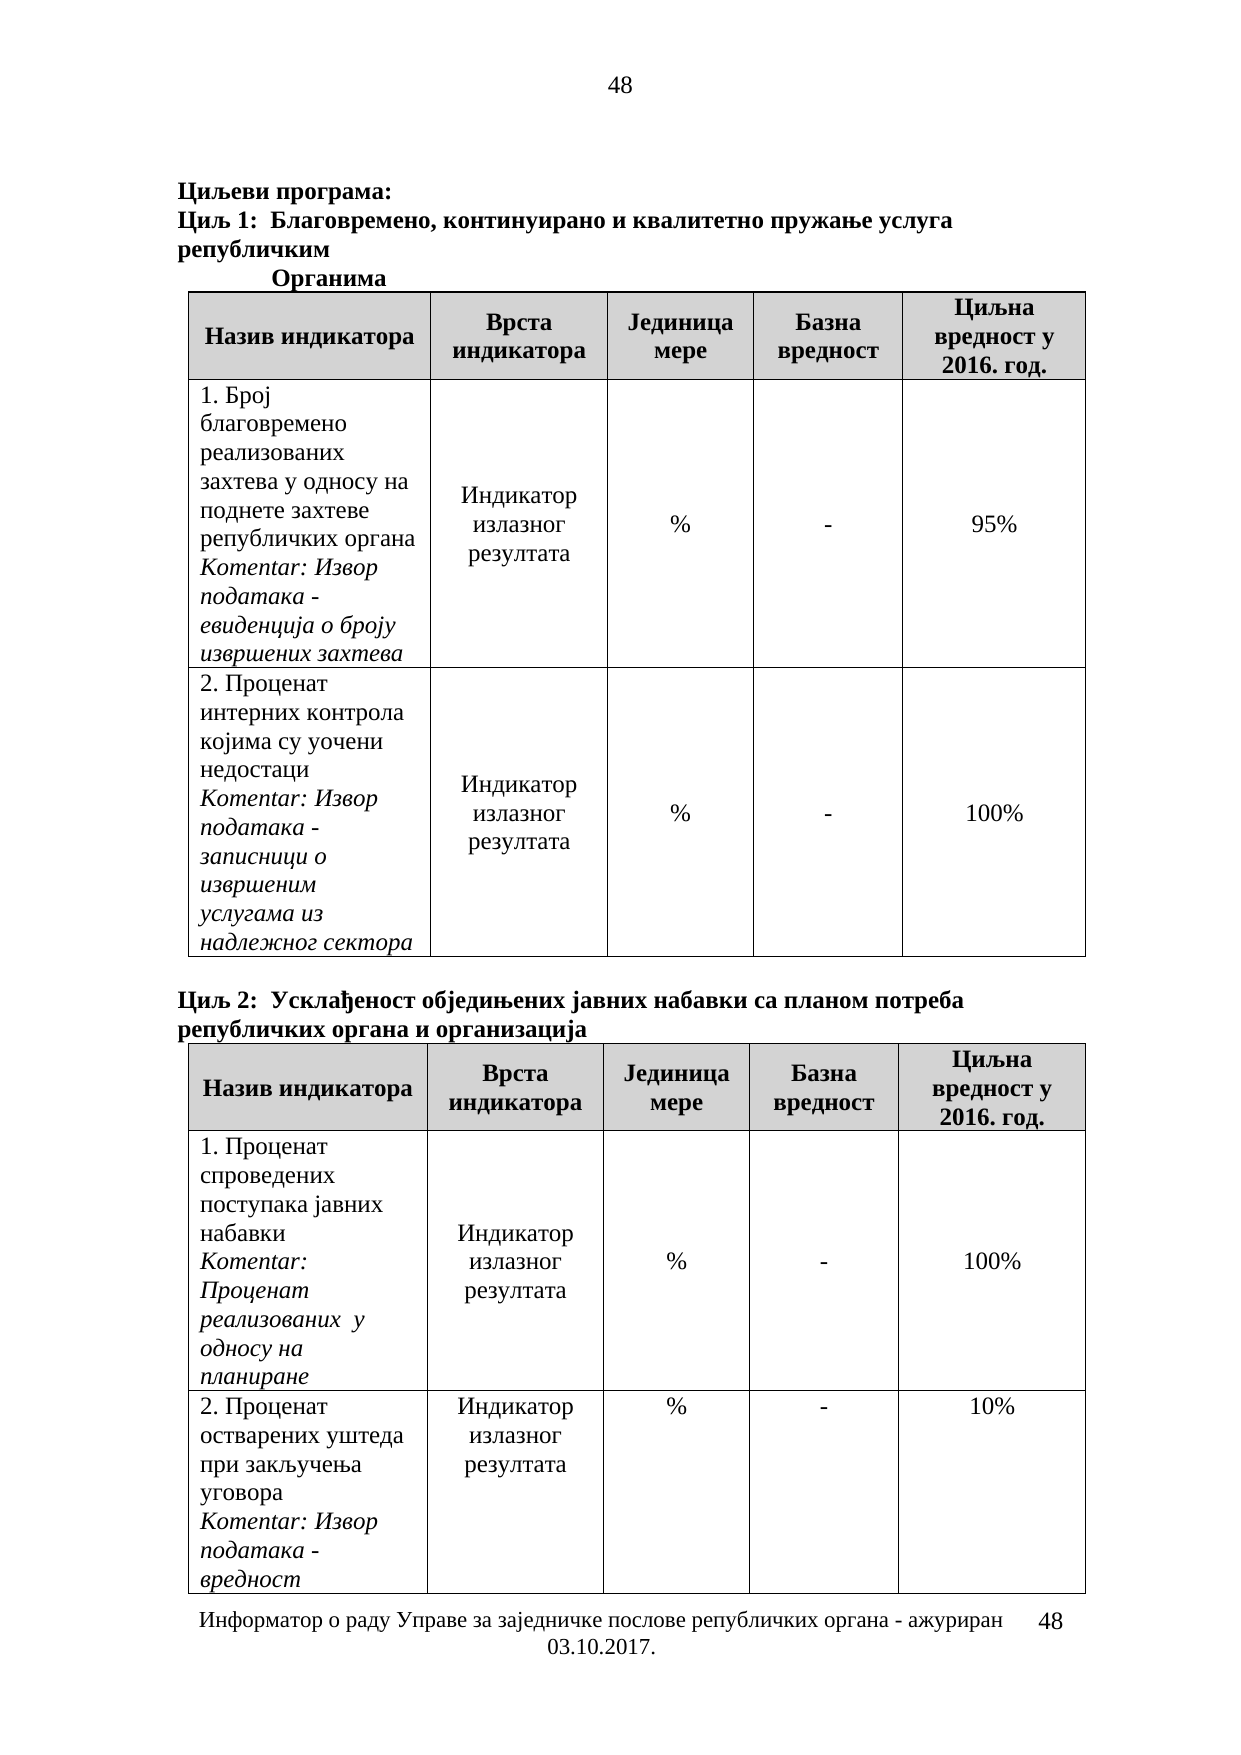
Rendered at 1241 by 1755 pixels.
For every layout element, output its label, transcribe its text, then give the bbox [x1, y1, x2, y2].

table_header Базна вредност [754, 293, 902, 379]
table_cell Индикатор излазног резултата [428, 1131, 603, 1390]
table_cell % [604, 1131, 749, 1390]
table_cell - [754, 380, 902, 667]
table_header Врста индикатора [431, 293, 607, 379]
table_header Назив индикатора [189, 1044, 427, 1130]
table_header Циљна вредност у 2016. год. [899, 1044, 1085, 1130]
text Органима [177, 263, 1063, 291]
table_header Базна вредност [750, 1044, 898, 1130]
table_header Врста индикатора [428, 1044, 603, 1130]
table_cell Индикатор излазног резултата [428, 1391, 603, 1592]
table_cell % [604, 1391, 749, 1592]
table_header Циљна вредност у 2016. год. [903, 293, 1085, 379]
table_cell 95% [903, 380, 1085, 667]
table_header Јединица мере [604, 1044, 749, 1130]
text Циљ 2: Усклађеност обједињених јавних набавки са планом потреба републичких органа и организацијa [177, 986, 1063, 1043]
table_cell Индикатор излазног резултата [431, 668, 607, 956]
table_cell 2. Проценат интерних контрола којима су уочени недостаци Komentar: Извор података -записници о извршеним услугама из надлежног сектора [189, 668, 430, 956]
table_cell 100% [903, 668, 1085, 956]
table_cell 10% [899, 1391, 1085, 1592]
table_cell 100% [899, 1131, 1085, 1390]
table_cell 1. Број благовремено реализованих захтева у односу на поднете захтеве републичких органа Komentar: Извор података - евиденција о броју извршених захтева [189, 380, 430, 667]
table_header Назив индикатора [189, 293, 430, 379]
table_cell 1. Проценат спроведених поступака јавних набавки Komentar: Проценат реализованих у односу на планиране [189, 1131, 427, 1390]
table_cell % [608, 668, 753, 956]
table_cell 2. Проценат остварених уштеда при закључења уговора Komentar: Извор података - вредност [189, 1391, 427, 1592]
table_cell Индикатор излазног резултата [431, 380, 607, 667]
table_cell % [608, 380, 753, 667]
text Циљеви програма: [177, 176, 1063, 205]
table_cell - [750, 1391, 898, 1592]
table_cell - [750, 1131, 898, 1390]
text Циљ 1: Благовремено, континуирано и квалитетно пружање услуга републичким [177, 205, 1063, 263]
table_cell - [754, 668, 902, 956]
table_header Јединица мере [608, 293, 753, 379]
